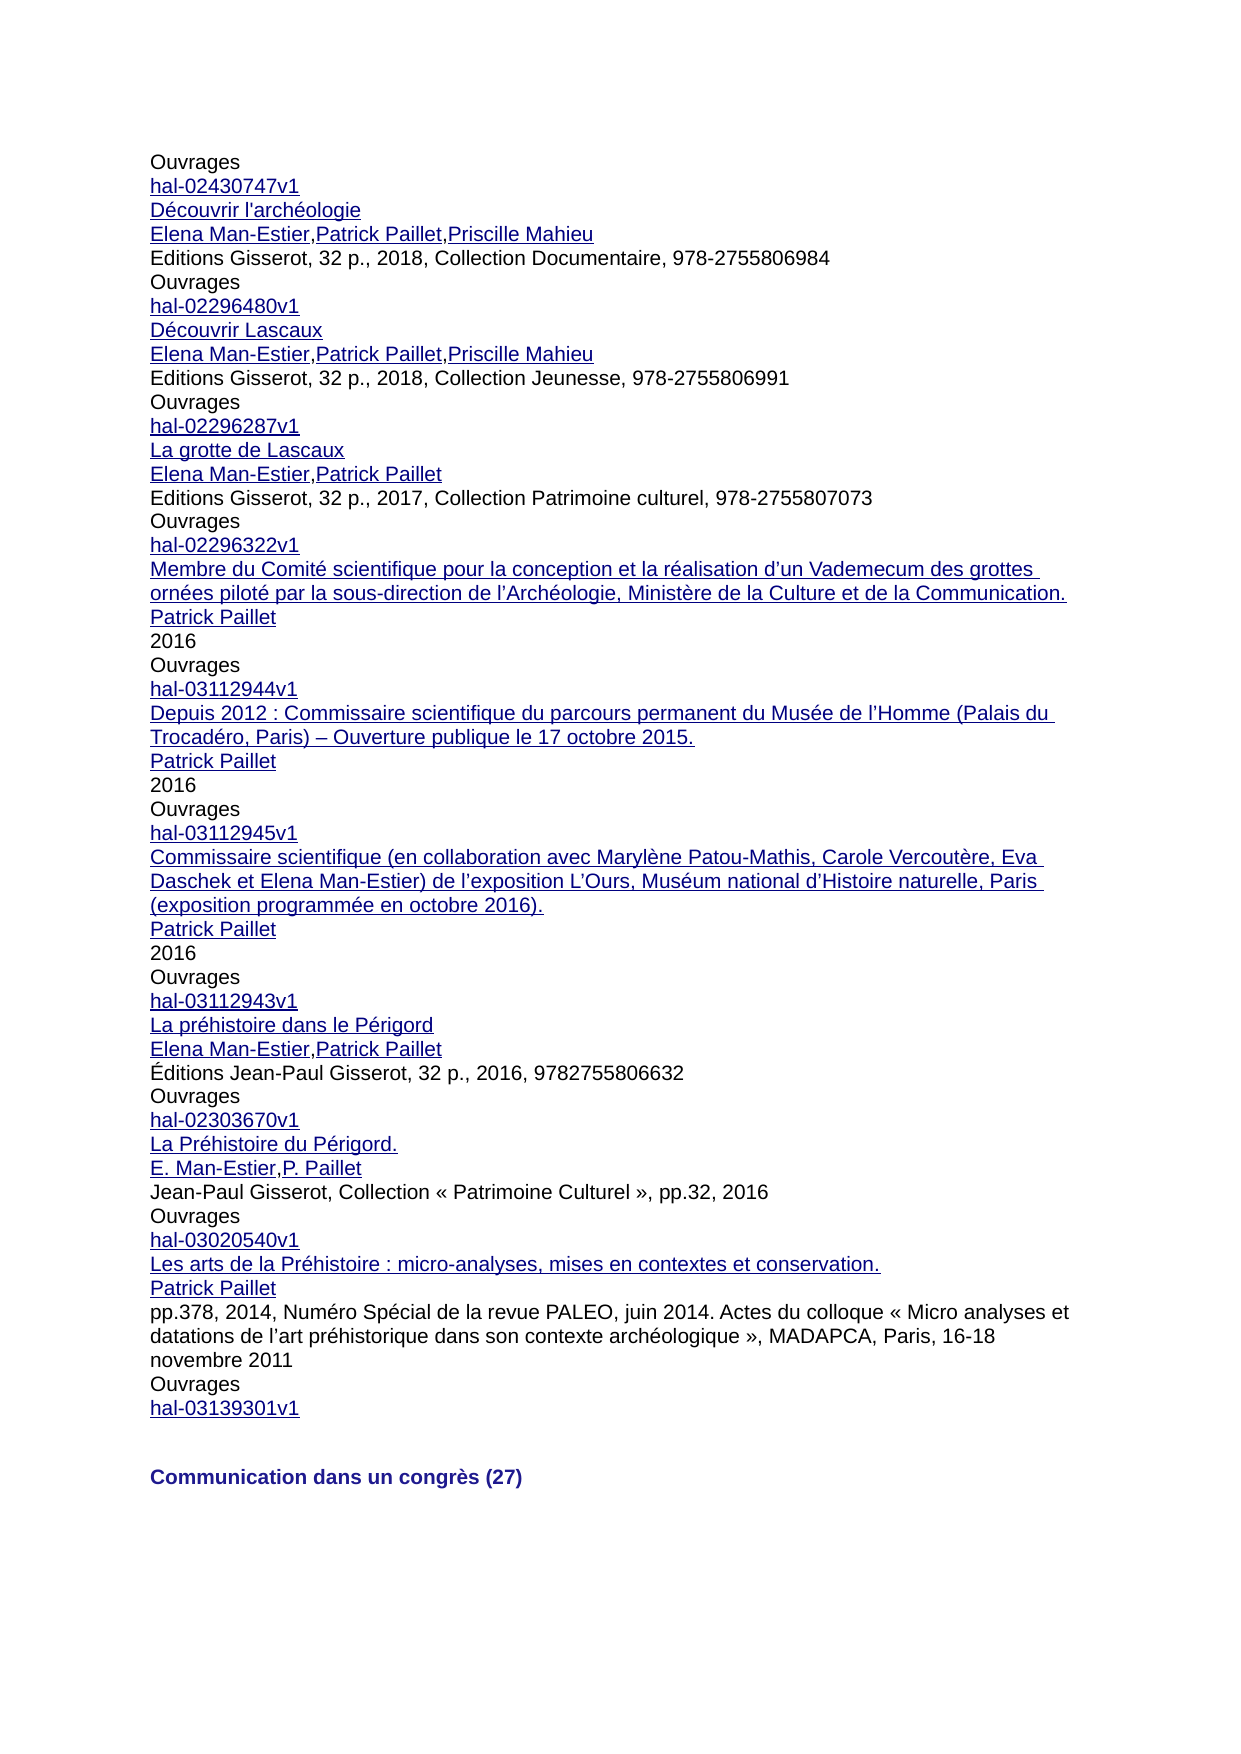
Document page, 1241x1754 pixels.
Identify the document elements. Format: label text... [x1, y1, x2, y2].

table_cell La Préhistoire du Périgord. E. Man-Estier,P. Paillet Jean-Paul Gisserot, Collection « Patrimoine Culturel », pp.32, 2016 Ouvrages hal-03020540v1 [150, 1132, 1090, 1252]
table_cell Depuis 2012 : Commissaire scientifique du parcours permanent du Musée de l’Homme (Palais du Trocadéro, Paris) – Ouverture publique le 17 octobre 2015. Patrick Paillet 2016 Ouvrages hal-03112945v1 [150, 701, 1090, 845]
table_cell La grotte de Lascaux Elena Man-Estier,Patrick Paillet Editions Gisserot, 32 p., 2017, Collection Patrimoine culturel, 978-2755807073 Ouvrages hal-02296322v1 [150, 438, 1090, 557]
table_cell Les arts de la Préhistoire : micro-analyses, mises en contextes et conservation. Patrick Paillet pp.378, 2014, Numéro Spécial de la revue PALEO, juin 2014. Actes du colloque « Micro analyses et datations de l’art préhistorique dans son contexte archéologique », MADAPCA, Paris, 16-18 novembre 2011 Ouvrages hal-03139301v1 [150, 1252, 1090, 1420]
table_cell Découvrir Lascaux Elena Man-Estier,Patrick Paillet,Priscille Mahieu Editions Gisserot, 32 p., 2018, Collection Jeunesse, 978-2755806991 Ouvrages hal-02296287v1 [150, 318, 1090, 437]
table_cell Ouvrages hal-02430747v1 [150, 150, 1090, 198]
table_cell Découvrir l'archéologie Elena Man-Estier,Patrick Paillet,Priscille Mahieu Editions Gisserot, 32 p., 2018, Collection Documentaire, 978-2755806984 Ouvrages hal-02296480v1 [150, 198, 1090, 318]
table_cell Commissaire scientifique (en collaboration avec Marylène Patou-Mathis, Carole Vercoutère, Eva Daschek et Elena Man-Estier) de l’exposition L’Ours, Muséum national d’Histoire naturelle, Paris (exposition programmée en octobre 2016). Patrick Paillet 2016 Ouvrages hal-03112943v1 [150, 845, 1090, 1012]
table_cell La préhistoire dans le Périgord Elena Man-Estier,Patrick Paillet Éditions Jean-Paul Gisserot, 32 p., 2016, 9782755806632 Ouvrages hal-02303670v1 [150, 1013, 1090, 1132]
table_cell Membre du Comité scientifique pour la conception et la réalisation d’un Vademecum des grottes ornées piloté par la sous-direction de l’Archéologie, Ministère de la Culture et de la Communication. Patrick Paillet 2016 Ouvrages hal-03112944v1 [150, 557, 1090, 701]
subtitle Communication dans un congrès (27) [150, 1464, 1090, 1488]
